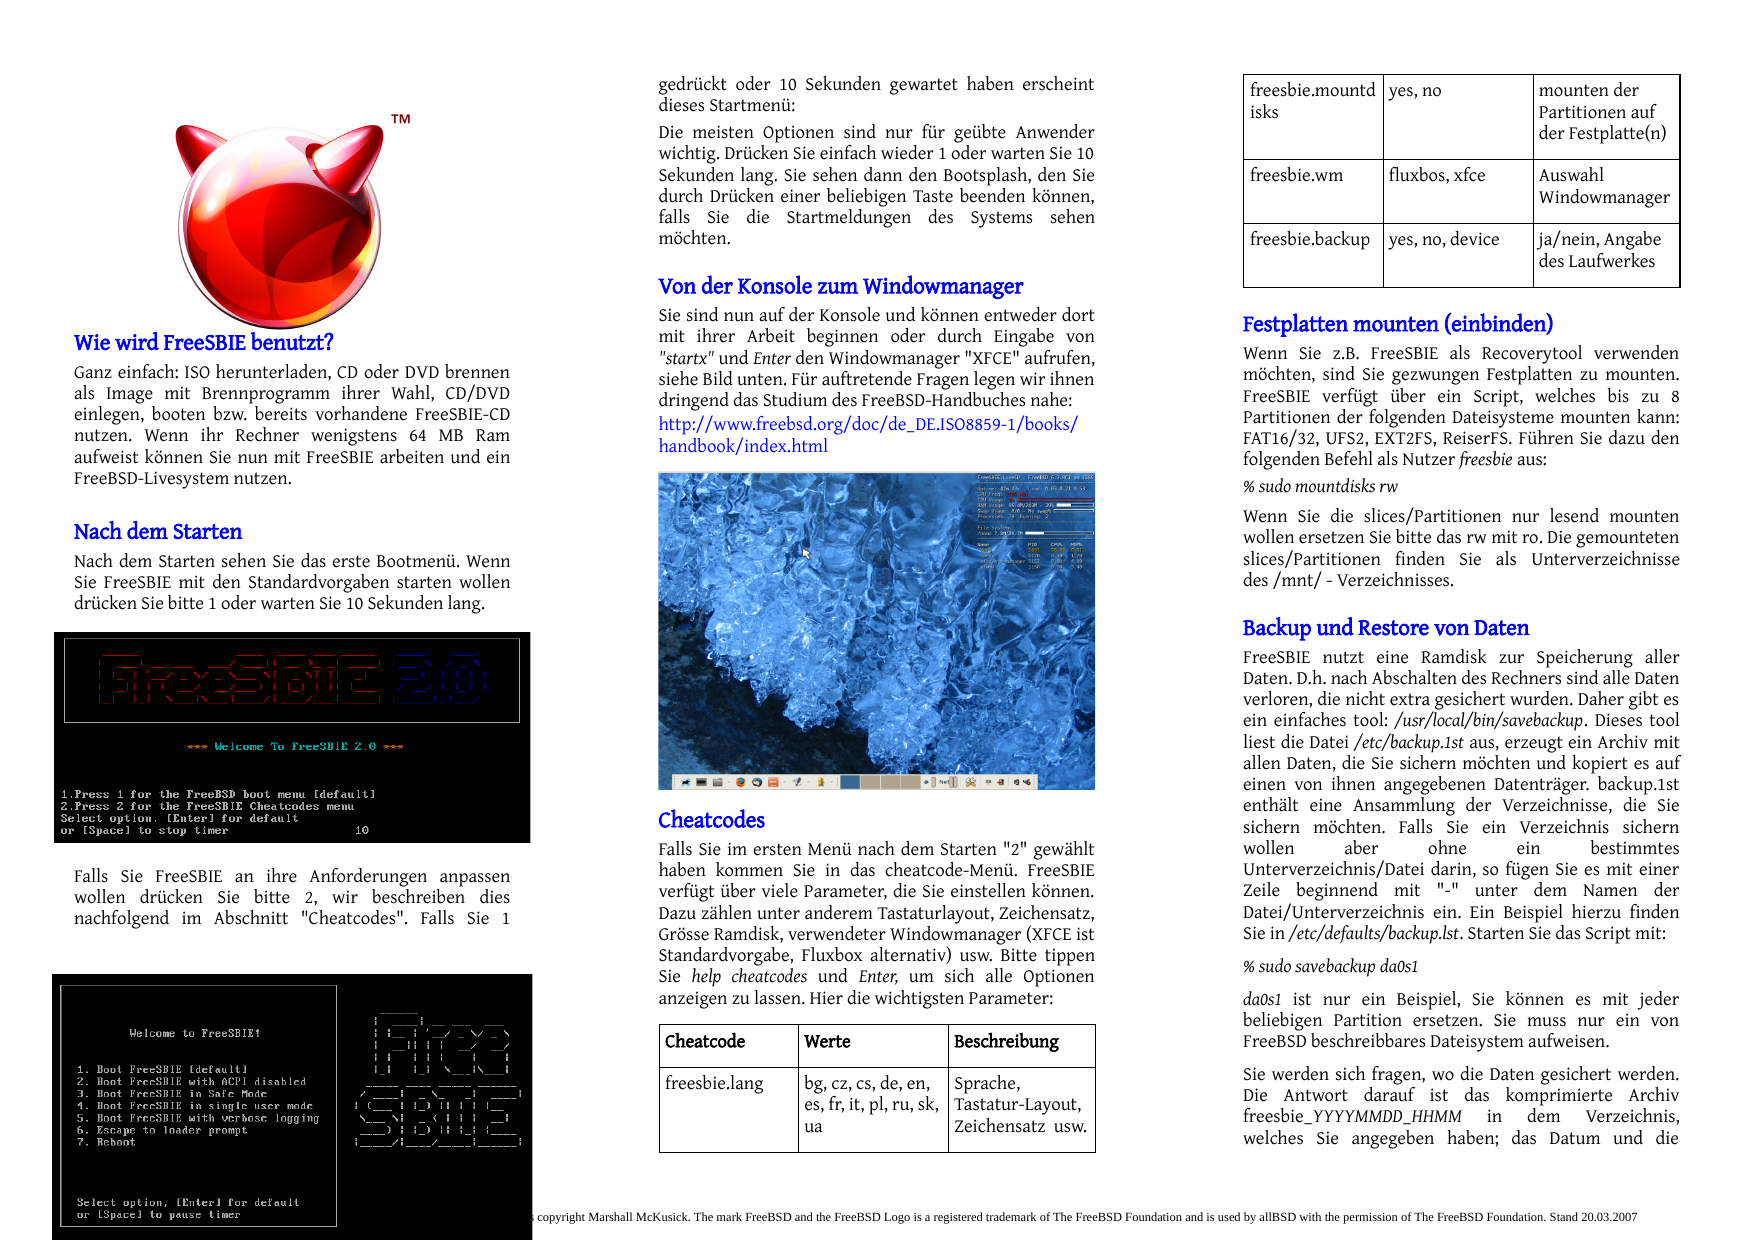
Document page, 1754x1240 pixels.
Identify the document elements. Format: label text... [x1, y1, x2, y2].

table_cell Sprache, Tastatur-Layout, Zeichensatz usw. [949, 1068, 1095, 1152]
text FreeSBIE nutzt eine Ramdisk zur Speicherung aller Daten. D.h. nach Abschalten des Rechners sind alle Daten verloren, die nicht extra gesichert wurden. Daher gibt es ein einfaches tool: /usr/local/bin/savebackup. Dieses tool liest die Datei /etc/backup.1st aus, erzeugt ein Archiv mit allen Daten, die Sie sichern möchten und kopiert es auf einen von ihnen angegebenen Datenträger. backup.1st enthält eine Ansammlung der Verzeichnisse, die Sie sichern möchten. Falls Sie ein Verzeichnis sichern wollen aber ohne ein bestimmtes Unterverzeichnis/Datei darin, so fügen Sie es mit einer Zeile beginnend mit "-" unter dem Namen der Datei/Unterverzeichnis ein. Ein Beispiel hierzu finden Sie in /etc/defaults/backup.lst. Starten Sie das Script mit: [1243, 647, 1680, 944]
text da0s1 ist nur ein Beispiel, Sie können es mit jeder beliebigen Partition ersetzen. Sie muss nur ein von FreeBSD beschreibbares Dateisystem aufweisen. [1243, 989, 1680, 1052]
table_cell freesbie.mountdisks [1244, 75, 1383, 159]
text Falls Sie FreeSBIE an ihre Anforderungen anpassen wollen drücken Sie bitte 2, wir beschreiben dies nachfolgend im Abschnitt "Cheatcodes". Falls Sie 1 [74, 843, 511, 930]
subtitle Nach dem Starten [74, 519, 511, 545]
picture [54, 632, 531, 843]
subtitle Von der Konsole zum Windowmanager [658, 273, 1095, 299]
table_cell mounten der Partitionen auf der Festplatte(n) [1534, 75, 1679, 159]
table_cell ja/nein, Angabe des Laufwerkes [1534, 224, 1679, 287]
text http://www.freebsd.org/doc/de_DE.ISO8859-1/books/handbook/index.html [658, 414, 1095, 457]
picture [658, 471, 1096, 790]
table_cell freesbie.wm [1244, 160, 1383, 223]
table_cell bg, cz, cs, de, en, es, fr, it, pl, ru, sk, ua [799, 1068, 948, 1152]
subtitle Festplatten mounten (einbinden) [1243, 311, 1680, 337]
table_cell fluxbos, xfce [1384, 160, 1533, 223]
text Ganz einfach: ISO herunterladen, CD oder DVD brennen als Image mit Brennprogramm ihrer Wahl, CD/DVD einlegen, booten bzw. bereits vorhandene FreeSBIE-CD nutzen. Wenn ihr Rechner wenigstens 64 MB Ram aufweist können Sie nun mit FreeSBIE arbeiten und ein FreeBSD-Livesystem nutzen. [74, 362, 511, 489]
table_cell freesbie.backup [1244, 224, 1383, 287]
picture [174, 113, 411, 330]
subtitle Cheatcodes [658, 790, 1095, 833]
text Nach dem Starten sehen Sie das erste Bootmenü. Wenn Sie FreeSBIE mit den Standardvorgaben starten wollen drücken Sie bitte 1 oder warten Sie 10 Sekunden lang. [74, 551, 511, 614]
text Sie sind nun auf der Konsole und können entweder dort mit ihrer Arbeit beginnen oder durch Eingabe von "startx" und Enter den Windowmanager "XFCE" aufrufen, siehe Bild unten. Für auftretende Fragen legen wir ihnen dringend das Studium des FreeBSD-Handbuches nahe: [658, 305, 1095, 412]
table_cell yes, no, device [1384, 224, 1533, 287]
table_cell yes, no [1384, 75, 1533, 159]
table_header Werte [799, 1025, 948, 1067]
table_header Beschreibung [949, 1025, 1095, 1067]
text Wie wird FreeSBIE benutzt? [74, 107, 511, 356]
subtitle Backup und Restore von Daten [1243, 615, 1680, 641]
text Die meisten Optionen sind nur für geübte Anwender wichtig. Drücken Sie einfach wieder 1 oder warten Sie 10 Sekunden lang. Sie sehen dann den Bootsplash, den Sie durch Drücken einer beliebigen Taste beenden können, falls Sie die Startmeldungen des Systems sehen möchten. [658, 122, 1095, 250]
text Wenn Sie die slices/Partitionen nur lesend mounten wollen ersetzen Sie bitte das rw mit ro. Die gemounteten slices/Partitionen finden Sie als Unterverzeichnisse des /mnt/ - Verzeichnisses. [1243, 506, 1680, 591]
text Wenn Sie z.B. FreeSBIE als Recoverytool verwenden möchten, sind Sie gezwungen Festplatten zu mounten. FreeSBIE verfügt über ein Script, welches bis zu 8 Partitionen der folgenden Dateisysteme mounten kann: FAT16/32, UFS2, EXT2FS, ReiserFS. Führen Sie dazu den folgenden Befehl als Nutzer freesbie aus: [1243, 343, 1680, 471]
text Falls Sie im ersten Menü nach dem Starten "2" gewählt haben kommen Sie in das cheatcode-Menü. FreeSBIE verfügt über viele Parameter, die Sie einstellen können. Dazu zählen unter anderem Tastaturlayout, Zeichensatz, Grösse Ramdisk, verwendeter Windowmanager (XFCE ist Standardvorgabe, Fluxbox alternativ) usw. Bitte tippen Sie help cheatcodes und Enter, um sich alle Optionen anzeigen zu lassen. Hier die wichtigsten Parameter: [658, 839, 1095, 1009]
picture [52, 974, 533, 1240]
text Sie werden sich fragen, wo die Daten gesichert werden. Die Antwort darauf ist das komprimierte Archiv freesbie_YYYYMMDD_HHMM in dem Verzeichnis, welches Sie angegeben haben; das Datum und die [1243, 1064, 1680, 1149]
table_header Cheatcode [660, 1025, 798, 1067]
text % sudo mountdisks rw [1243, 477, 1680, 497]
text gedrückt oder 10 Sekunden gewartet haben erscheint dieses Startmenü: [658, 74, 1095, 116]
table_cell Auswahl Windowmanager [1534, 160, 1679, 223]
table_cell freesbie.lang [660, 1068, 798, 1152]
text % sudo savebackup da0s1 [1243, 956, 1680, 977]
